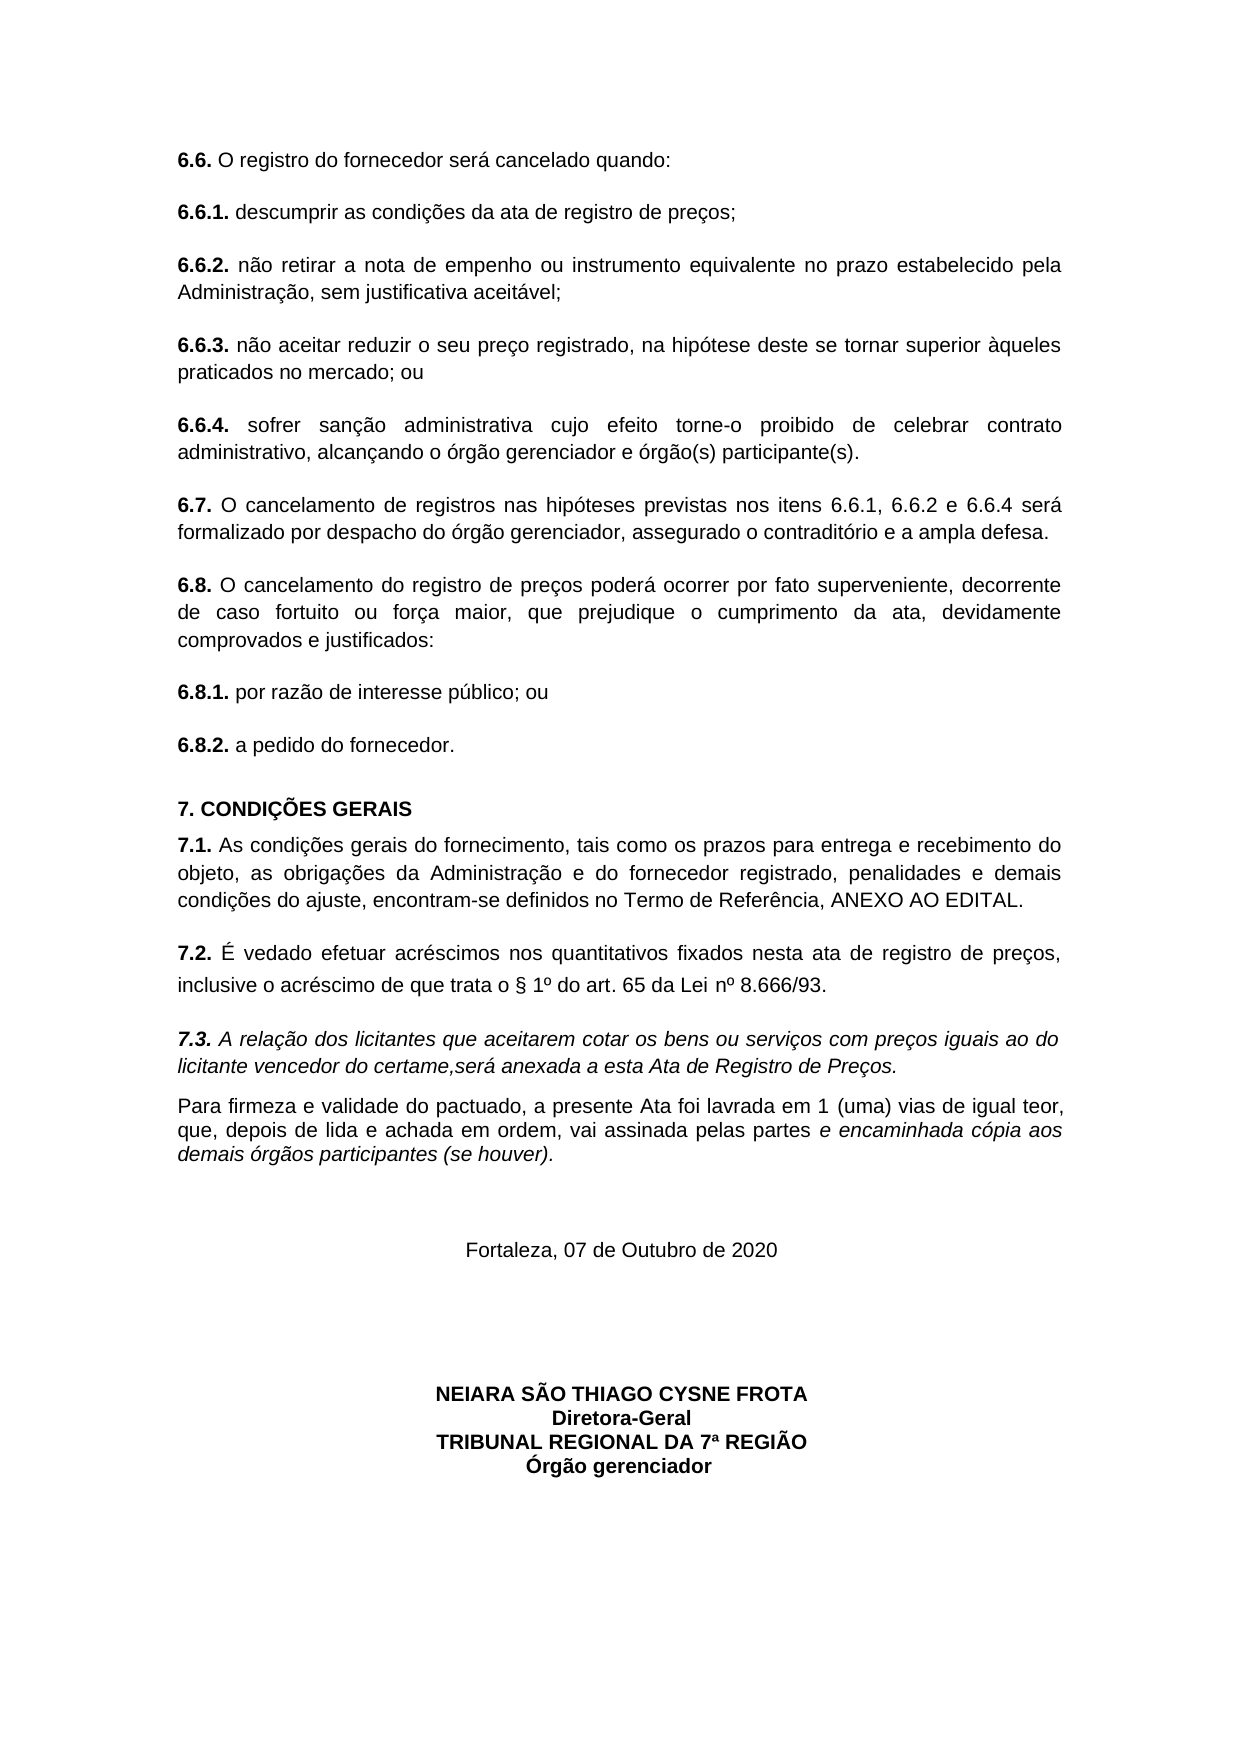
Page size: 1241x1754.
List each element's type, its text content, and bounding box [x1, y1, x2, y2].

text Órgão gerenciador [177, 1454, 1066, 1478]
text 7.1. As condições gerais do fornecimento, tais como os prazos para entrega e recebimento do objeto, as obrigações da Administração e do fornecedor registrado, penalidades e demais condições do ajuste, encontram-se definidos no Termo de Referência, ANEXO AO EDITAL. [177, 833, 1063, 912]
text 6.6.1. descumprir as condições da ata de registro de preços; [177, 200, 1063, 224]
text 6.8. O cancelamento do registro de preços poderá ocorrer por fato superveniente, decorrente de caso fortuito ou força maior, que prejudique o cumprimento da ata, devidamente comprovados e justificados: [177, 573, 1063, 652]
text NEIARA SÃO THIAGO CYSNE FROTA [177, 1382, 1066, 1406]
text 6.6.4. sofrer sanção administrativa cujo efeito torne-o proibido de celebrar contrato administrativo, alcançando o órgão gerenciador e órgão(s) participante(s). [177, 413, 1063, 464]
text 6.8.2. a pedido do fornecedor. [177, 733, 1063, 757]
text 7.2. É vedado efetuar acréscimos nos quantitativos fixados nesta ata de registro de preços, inclusive o acréscimo de que trata o § 1º do art. 65 da Lei nº 8.666/93. [177, 941, 1063, 997]
text 6.8.1. por razão de interesse público; ou [177, 680, 1063, 704]
text 6.6.3. não aceitar reduzir o seu preço registrado, na hipótese deste se tornar superior àqueles praticados no mercado; ou [177, 333, 1063, 384]
text Para firmeza e validade do pactuado, a presente Ata foi lavrada em 1 (uma) vias de igual teor, que, depois de lida e achada em ordem, vai assinada pelas partes e encaminhada cópia aos demais órgãos participantes (se houver). [177, 1094, 1064, 1166]
text TRIBUNAL REGIONAL DA 7ª REGIÃO [177, 1430, 1066, 1454]
text 6.6.2. não retirar a nota de empenho ou instrumento equivalente no prazo estabelecido pela Administração, sem justificativa aceitável; [177, 253, 1063, 304]
text Fortaleza, 07 de Outubro de 2020 [177, 1238, 1066, 1262]
text 7. CONDIÇÕES GERAIS [177, 797, 1063, 821]
text 6.6. O registro do fornecedor será cancelado quando: [177, 148, 1063, 172]
text Diretora-Geral [177, 1406, 1066, 1430]
text 7.3. A relação dos licitantes que aceitarem cotar os bens ou serviços com preços iguais ao do licitante vencedor do certame,será anexada a esta Ata de Registro de Preços. [177, 1027, 1063, 1078]
text 6.7. O cancelamento de registros nas hipóteses previstas nos itens 6.6.1, 6.6.2 e 6.6.4 será formalizado por despacho do órgão gerenciador, assegurado o contraditório e a ampla defesa. [177, 493, 1063, 544]
